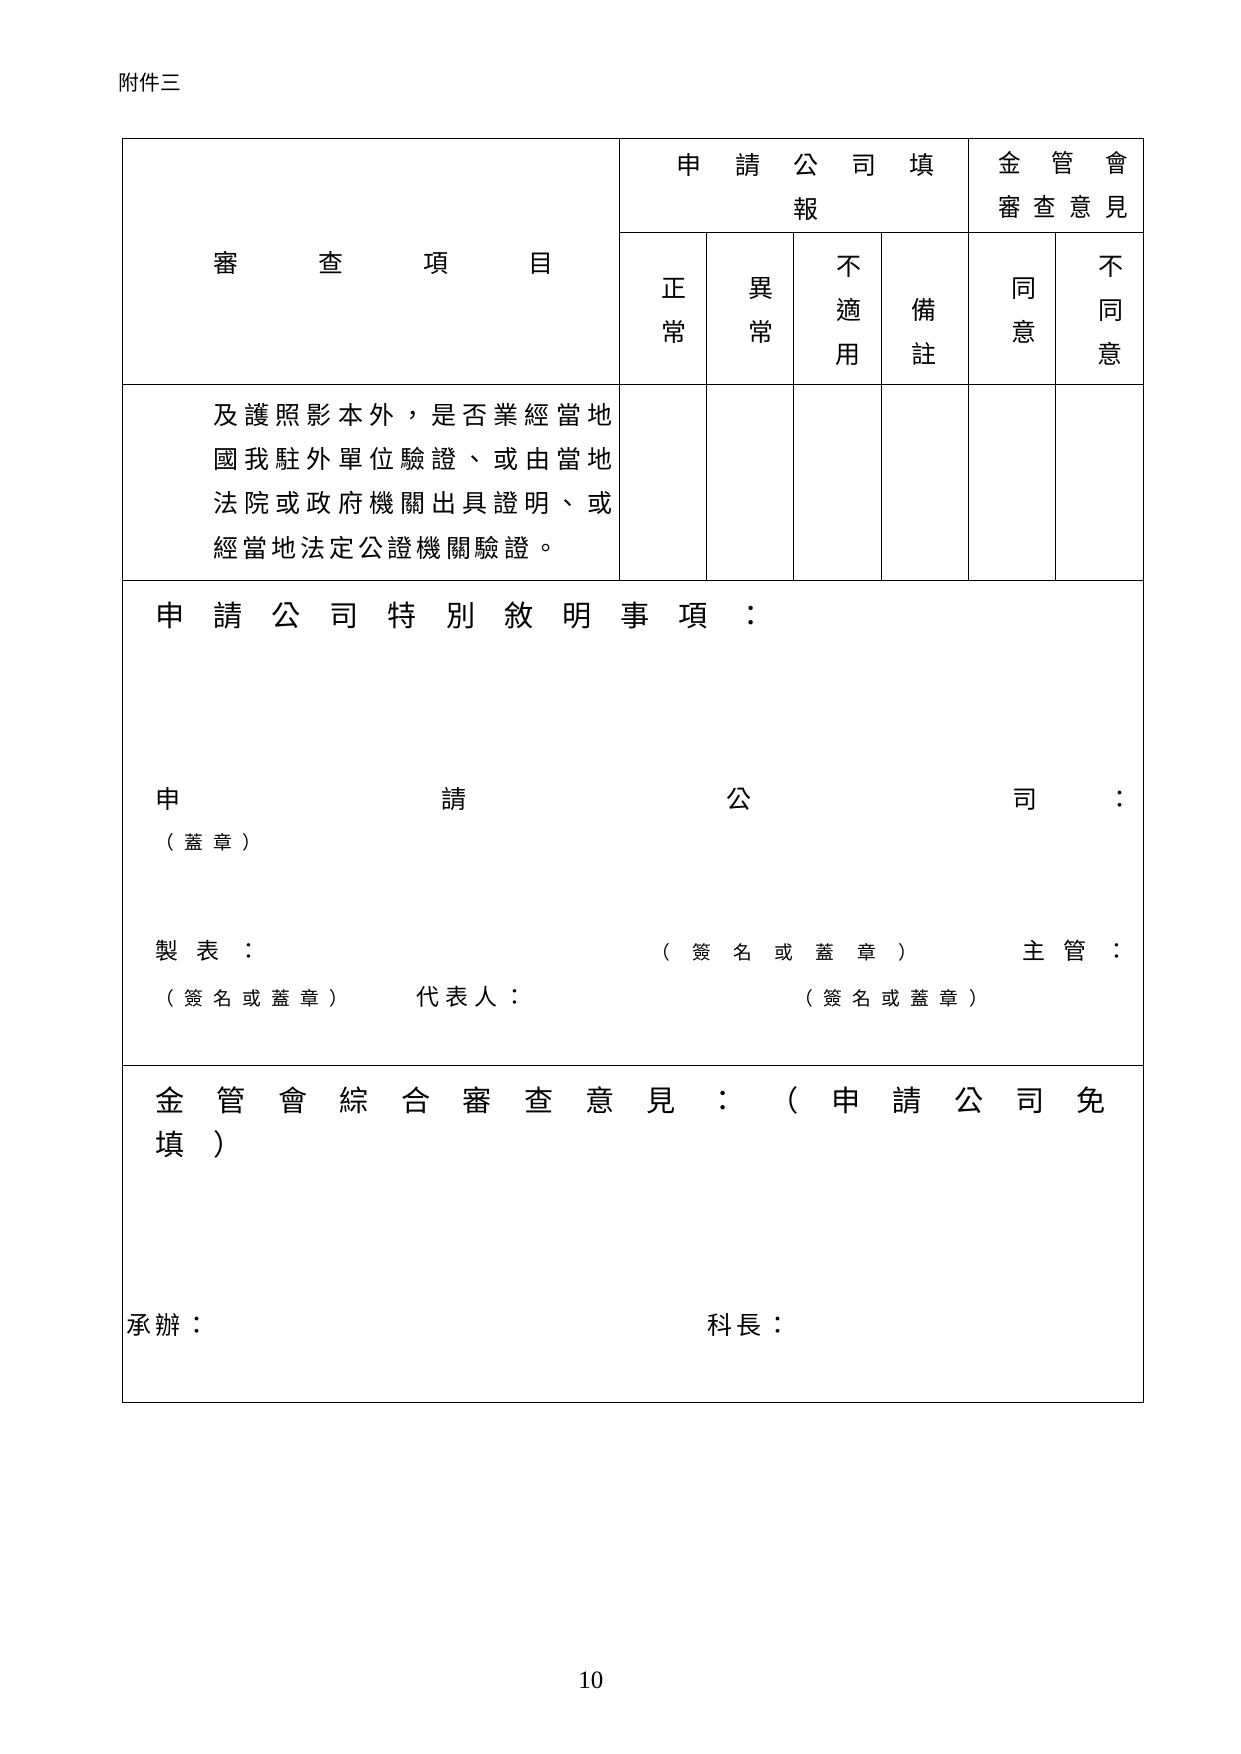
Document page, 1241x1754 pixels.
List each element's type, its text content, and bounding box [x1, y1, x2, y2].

table_cell 正 常 [620, 233, 706, 384]
table_cell [707, 385, 793, 579]
table_cell 同意 [969, 233, 1055, 384]
table_cell 不適用 [794, 233, 881, 384]
table_cell [620, 385, 706, 579]
table_header 金管會 審查意見 [969, 139, 1143, 232]
table_cell [794, 385, 881, 579]
table_header 申 請 公 司 填 報 [620, 139, 968, 232]
table_cell 異 常 [707, 233, 793, 384]
table_cell 申請公司特別敘明事項： 申 請 公 司： （蓋章） 製表： （簽名或蓋章） 主管： （簽名或蓋章） 代表人： （簽名或蓋章） [123, 581, 1143, 1065]
table_cell 金管會綜合審查意見：（申請公司免填） 承辦： 科長： [123, 1066, 1143, 1402]
table_cell 備 註 [882, 233, 968, 384]
table_cell [882, 385, 968, 579]
table_cell 不同意 [1056, 233, 1143, 384]
table_cell 及護照影本外，是否業經當地國我駐外單位驗證、或由當地法院或政府機關出具證明、或經當地法定公證機關驗證。 [123, 385, 619, 579]
table_cell [1056, 385, 1143, 579]
table_header 審查項目 [123, 139, 619, 384]
table_cell [969, 385, 1055, 579]
